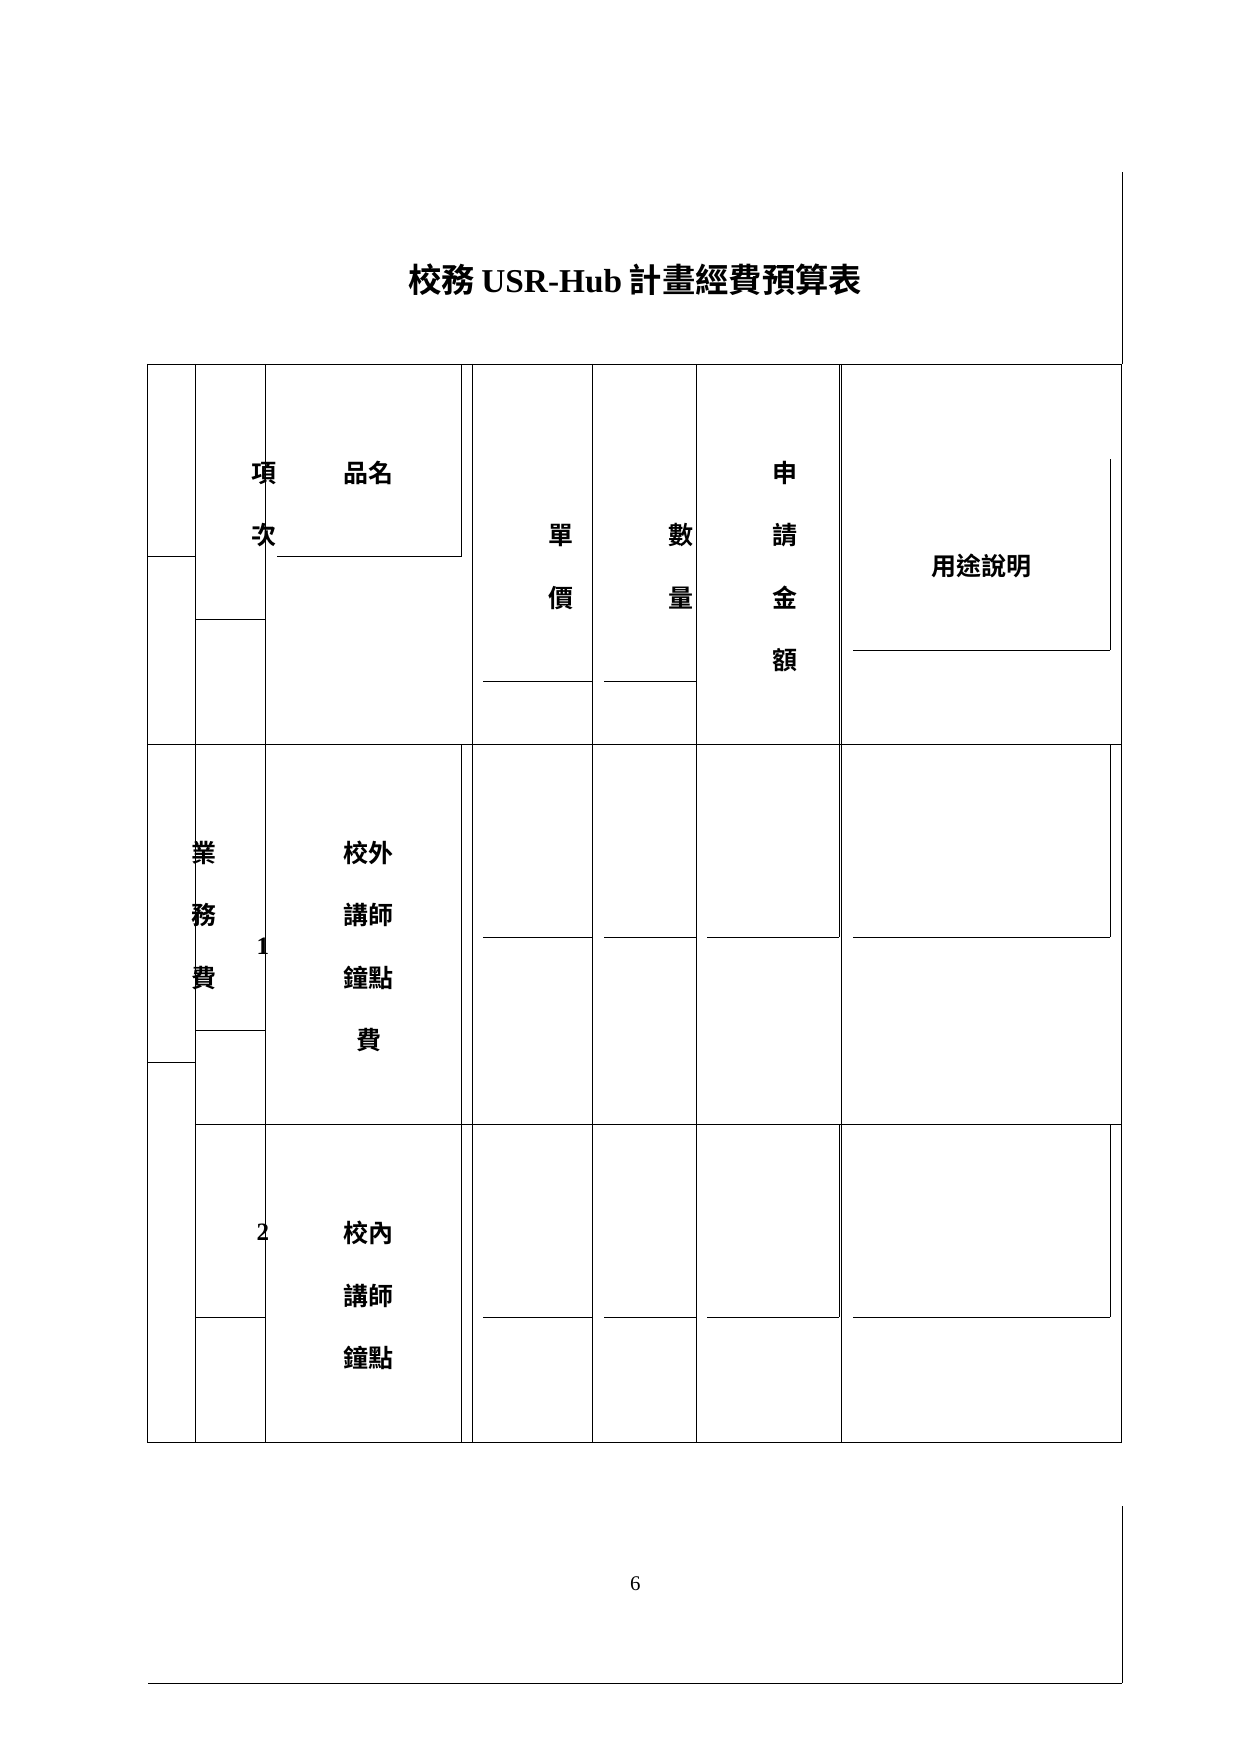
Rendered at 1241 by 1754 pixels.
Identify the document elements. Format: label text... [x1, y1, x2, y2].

table_cell [697, 745, 841, 1124]
table_cell 校外講師鐘點費 [266, 745, 461, 1124]
table_cell [697, 1125, 841, 1442]
table_cell [593, 1125, 696, 1442]
table_cell [842, 745, 1121, 1124]
table_cell 2 [196, 1125, 265, 1317]
table_cell [473, 745, 592, 1124]
table_cell 2 [196, 1318, 265, 1442]
table_cell [473, 1125, 592, 1442]
table_header 品名 [266, 365, 472, 744]
table_header 數量 [593, 365, 696, 744]
table_header 項次 [258, 464, 265, 476]
table_cell 業務費 [148, 745, 195, 1062]
table_header 單價 [473, 365, 592, 744]
table_cell [842, 1125, 1121, 1442]
table_header 項次 [196, 365, 265, 619]
table_header 項次 [196, 620, 265, 744]
table_cell 1 [196, 745, 265, 1030]
table_header [148, 557, 195, 744]
table_cell 校外講師鐘點費 [462, 745, 472, 1124]
table_header [148, 365, 195, 556]
table_cell 校內講師鐘點費 [266, 1125, 461, 1442]
table_header 申請金額 [697, 365, 839, 744]
table_cell 業務費 [148, 1063, 195, 1442]
table_header 用途說明 [842, 365, 1121, 744]
table_cell [593, 745, 696, 1124]
table_cell 校內講師鐘點費 [462, 1125, 472, 1442]
text 校務USR-Hub計畫經費預算表 [148, 172, 1122, 364]
table_cell 1 [196, 1031, 265, 1124]
